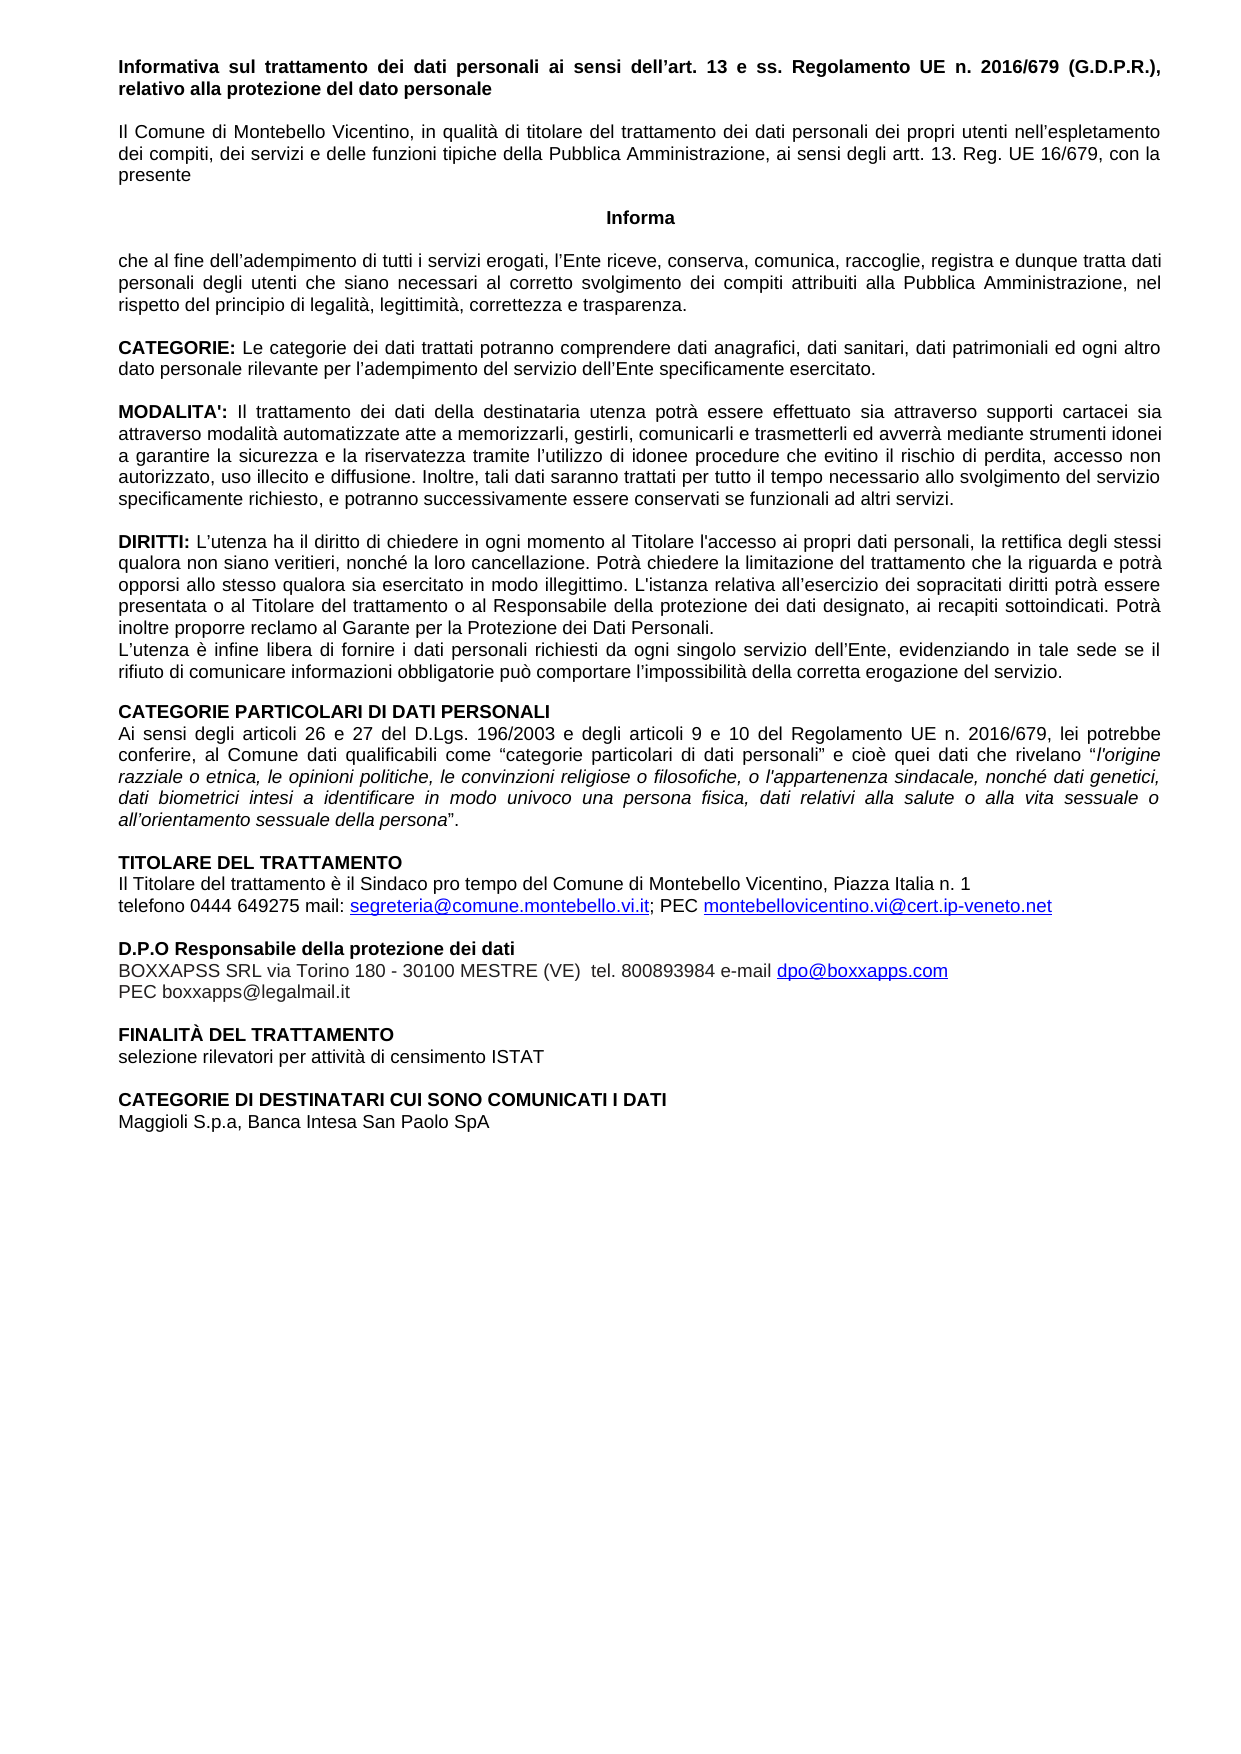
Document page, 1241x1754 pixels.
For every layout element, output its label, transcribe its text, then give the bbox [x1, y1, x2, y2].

text PEC boxxapps@legalmail.it [118, 981, 1162, 1003]
text D.P.O Responsabile della protezione dei dati [118, 938, 1162, 959]
text BOXXAPSS SRL via Torino 180 - 30100 MESTRE (VE) tel. 800893984 e-mail dpo@boxxapps.com [118, 959, 1162, 981]
text telefono 0444 649275 mail: segreteria@comune.montebello.vi.it; PEC montebellovicentino.vi@cert.ip-veneto.net [118, 895, 1162, 916]
text selezione rilevatori per attività di censimento ISTAT [118, 1046, 1162, 1067]
text L’utenza è infine libera di fornire i dati personali richiesti da ogni singolo servizio dell’Ente, evidenziando in tale sede se il rifiuto di comunicare informazioni obbligatorie può comportare l’impossibilità della corretta erogazione del servizio. [118, 638, 1162, 683]
text Informa [118, 207, 1162, 229]
text Il Titolare del trattamento è il Sindaco pro tempo del Comune di Montebello Vicentino, Piazza Italia n. 1 [118, 873, 1162, 895]
text Informativa sul trattamento dei dati personali ai sensi dell’art. 13 e ss. Regolamento UE n. 2016/679 (G.D.P.R.), relativo alla protezione del dato personale [118, 56, 1162, 99]
text FINALITÀ DEL TRATTAMENTO [118, 1024, 1162, 1046]
text Maggioli S.p.a, Banca Intesa San Paolo SpA [118, 1110, 1162, 1132]
text CATEGORIE DI DESTINATARI CUI SONO COMUNICATI I DATI [118, 1089, 1162, 1110]
text TITOLARE DEL TRATTAMENTO [118, 852, 1162, 873]
text CATEGORIE PARTICOLARI DI DATI PERSONALI [118, 701, 1162, 722]
text MODALITA': Il trattamento dei dati della destinataria utenza potrà essere effettuato sia attraverso supporti cartacei sia attraverso modalità automatizzate atte a memorizzarli, gestirli, comunicarli e trasmetterli ed avverrà mediante strumenti idonei a garantire la sicurezza e la riservatezza tramite l’utilizzo di idonee procedure che evitino il rischio di perdita, accesso non autorizzato, uso illecito e diffusione. Inoltre, tali dati saranno trattati per tutto il tempo necessario allo svolgimento del servizio specificamente richiesto, e potranno successivamente essere conservati se funzionali ad altri servizi. [118, 401, 1162, 509]
text che al fine dell’adempimento di tutti i servizi erogati, l’Ente riceve, conserva, comunica, raccoglie, registra e dunque tratta dati personali degli utenti che siano necessari al corretto svolgimento dei compiti attribuiti alla Pubblica Amministrazione, nel rispetto del principio di legalità, legittimità, correttezza e trasparenza. [118, 250, 1162, 315]
text Ai sensi degli articoli 26 e 27 del D.Lgs. 196/2003 e degli articoli 9 e 10 del Regolamento UE n. 2016/679, lei potrebbe conferire, al Comune dati qualificabili come “categorie particolari di dati personali” e cioè quei dati che rivelano “l'origine razziale o etnica, le opinioni politiche, le convinzioni religiose o filosofiche, o l'appartenenza sindacale, nonché dati genetici, dati biometrici intesi a identificare in modo univoco una persona fisica, dati relativi alla salute o alla vita sessuale o all’orientamento sessuale della persona”. [118, 722, 1162, 830]
text DIRITTI: L’utenza ha il diritto di chiedere in ogni momento al Titolare l'accesso ai propri dati personali, la rettifica degli stessi qualora non siano veritieri, nonché la loro cancellazione. Potrà chiedere la limitazione del trattamento che la riguarda e potrà opporsi allo stesso qualora sia esercitato in modo illegittimo. L'istanza relativa all’esercizio dei sopracitati diritti potrà essere presentata o al Titolare del trattamento o al Responsabile della protezione dei dati designato, ai recapiti sottoindicati. Potrà inoltre proporre reclamo al Garante per la Protezione dei Dati Personali. [118, 531, 1162, 638]
text Il Comune di Montebello Vicentino, in qualità di titolare del trattamento dei dati personali dei propri utenti nell’espletamento dei compiti, dei servizi e delle funzioni tipiche della Pubblica Amministrazione, ai sensi degli artt. 13. Reg. UE 16/679, con la presente [118, 121, 1162, 186]
text CATEGORIE: Le categorie dei dati trattati potranno comprendere dati anagrafici, dati sanitari, dati patrimoniali ed ogni altro dato personale rilevante per l’adempimento del servizio dell’Ente specificamente esercitato. [118, 337, 1162, 380]
